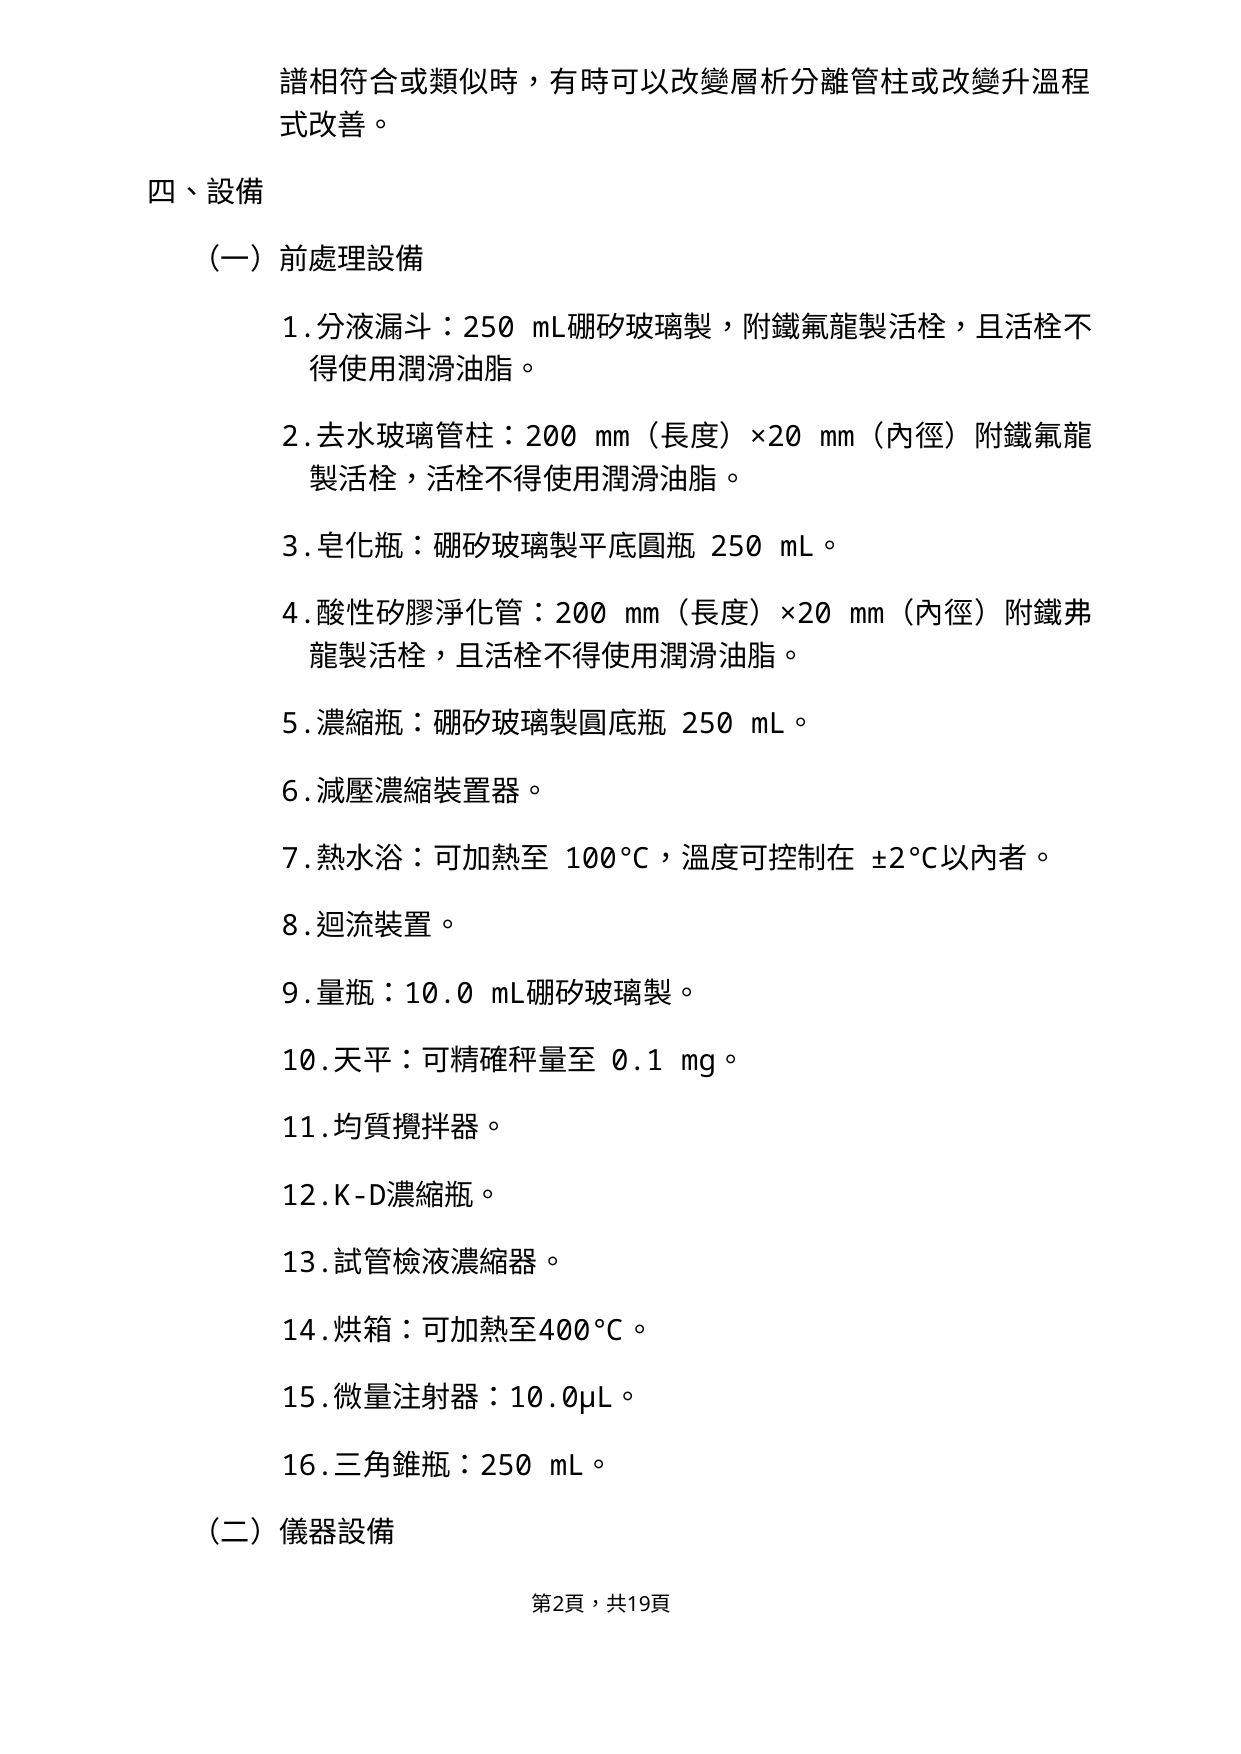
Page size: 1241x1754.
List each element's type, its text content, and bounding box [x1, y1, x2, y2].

list 3.皂化瓶：硼矽玻璃製平底圓瓶 250 mL。 [281, 523, 1092, 565]
list 14.烘箱：可加熱至400℃。 [281, 1306, 1092, 1349]
list 2.去水玻璃管柱：200 mm（長度）×20 mm（內徑）附鐵氟龍製活栓，活栓不得使用潤滑油脂。 [281, 413, 1092, 498]
list 11.均質攪拌器。 [281, 1104, 1092, 1146]
list 12.K-D濃縮瓶。 [281, 1171, 1092, 1214]
list 6.減壓濃縮裝置器。 [281, 767, 1092, 809]
list 四、設備 [148, 169, 1092, 211]
list 譜相符合或類似時，有時可以改變層析分離管柱或改變升溫程式改善。 [191, 59, 1092, 144]
list 8.迴流裝置。 [281, 902, 1092, 944]
list （一）前處理設備 [191, 236, 1092, 278]
list 13.試管檢液濃縮器。 [281, 1239, 1092, 1281]
list 9.量瓶：10.0 mL硼矽玻璃製。 [281, 969, 1092, 1012]
list 5.濃縮瓶：硼矽玻璃製圓底瓶 250 mL。 [281, 700, 1092, 742]
list 7.熱水浴：可加熱至 100℃，溫度可控制在 ±2℃以內者。 [281, 834, 1092, 877]
list （二）儀器設備 [191, 1508, 1092, 1551]
list 15.微量注射器：10.0μL。 [281, 1374, 1092, 1416]
list 10.天平：可精確秤量至 0.1 mg。 [281, 1037, 1092, 1079]
list 1.分液漏斗：250 mL硼矽玻璃製，附鐵氟龍製活栓，且活栓不得使用潤滑油脂。 [281, 303, 1092, 388]
list 16.三角錐瓶：250 mL。 [281, 1441, 1092, 1483]
list 4.酸性矽膠淨化管：200 mm（長度）×20 mm（內徑）附鐵弗龍製活栓，且活栓不得使用潤滑油脂。 [281, 590, 1092, 675]
